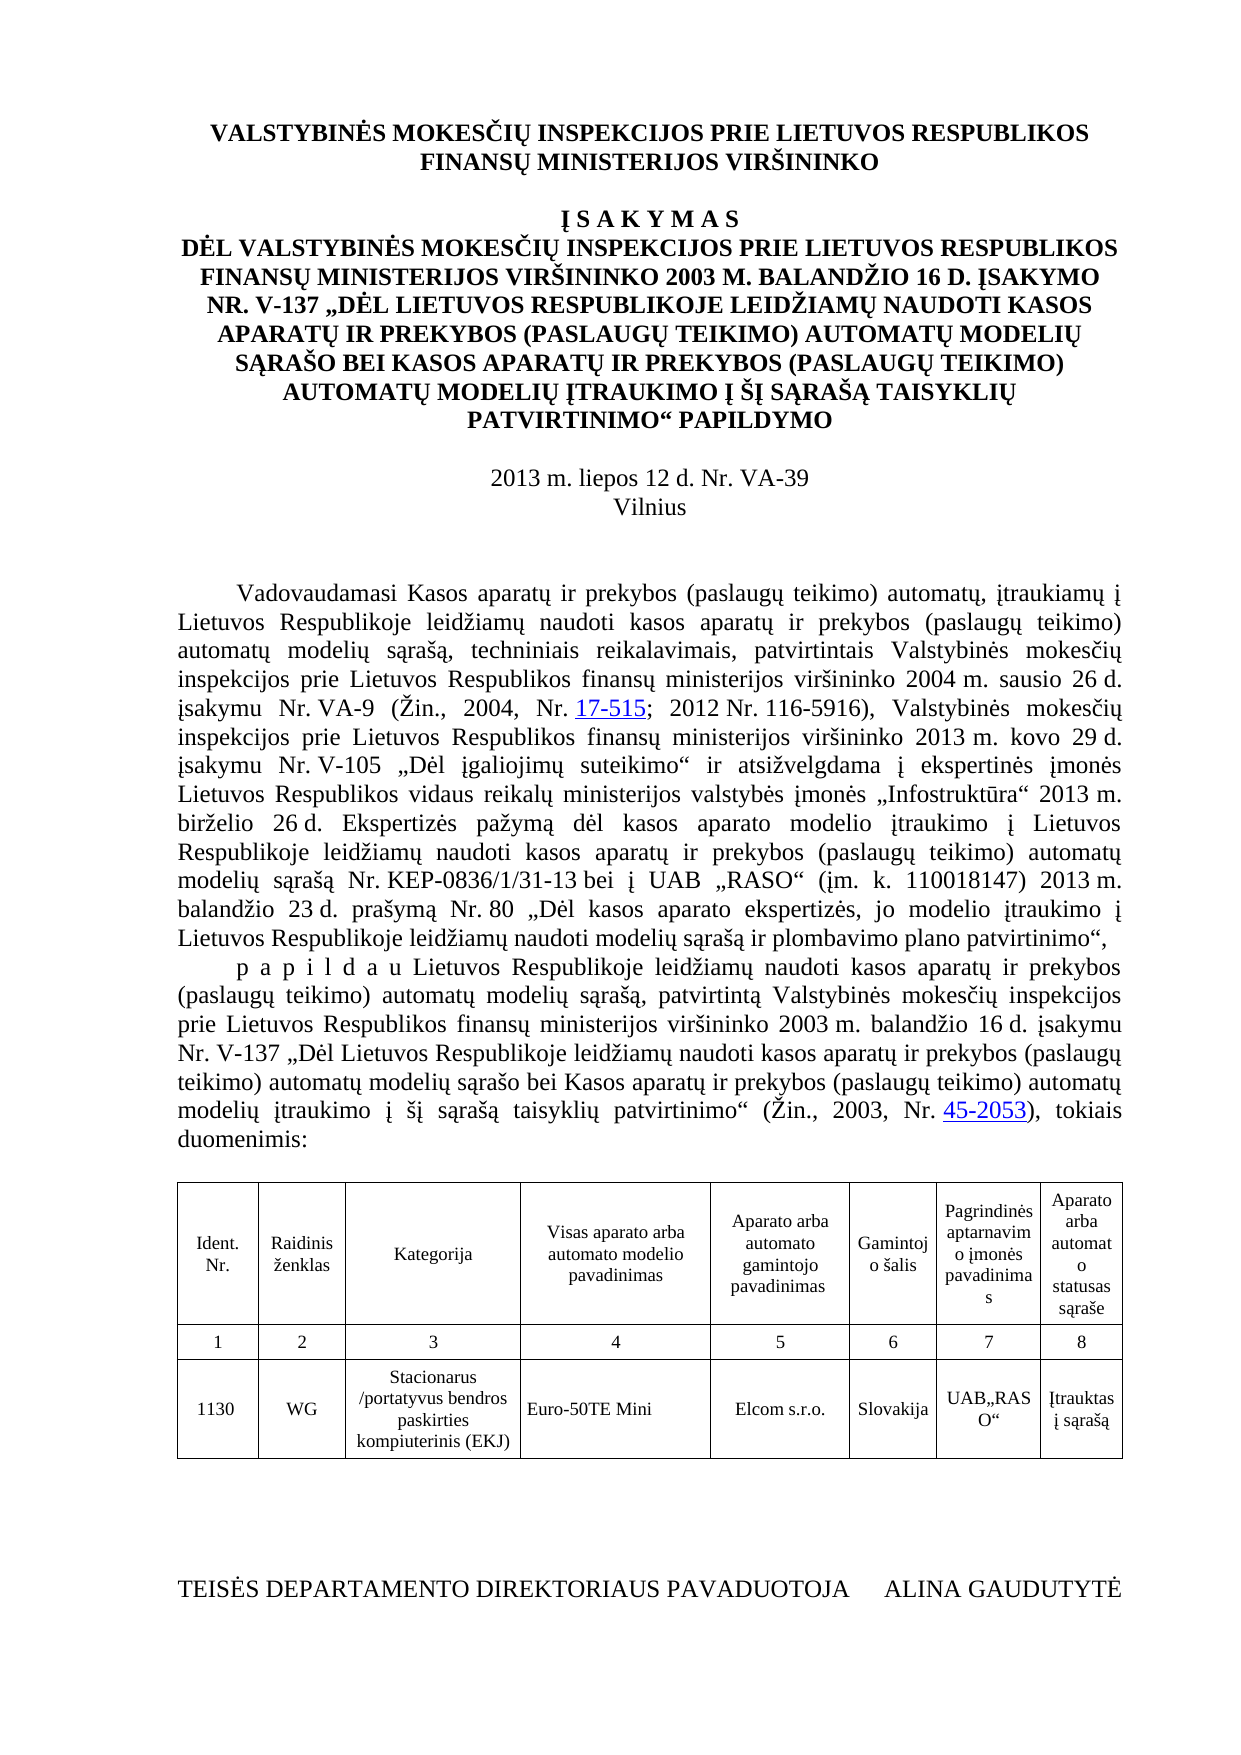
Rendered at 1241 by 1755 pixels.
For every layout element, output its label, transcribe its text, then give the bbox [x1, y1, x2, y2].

table_cell 7 [937, 1325, 1040, 1359]
table_header Visas aparato arba automato modelio pavadinimas [521, 1183, 710, 1324]
table_cell 2 [259, 1325, 345, 1359]
text Teisės departamento direktoriaus pavaduotoja Alina Gaudutytė [177, 1574, 1122, 1603]
text p a p i l d a u Lietuvos Respublikoje leidžiamų naudoti kasos aparatų ir prekybos (paslaugų teikimo) automatų modelių sąrašą, patvirtintą Valstybinės mokesčių inspekcijos prie Lietuvos Respublikos finansų ministerijos viršininko 2003 m. balandžio 16 d. įsakymu Nr. V-137 „Dėl Lietuvos Respublikoje leidžiamų naudoti kasos aparatų ir prekybos (paslaugų teikimo) automatų modelių sąrašo bei Kasos aparatų ir prekybos (paslaugų teikimo) automatų modelių įtraukimo į šį sąrašą taisyklių patvirtinimo“ (Žin., 2003, Nr. 45-2053), tokiais duomenimis: [177, 952, 1122, 1153]
table_header Kategorija [346, 1183, 520, 1324]
table_header Aparato arba automato gamintojo pavadinimas [711, 1183, 849, 1324]
text į s a k y m a s [177, 204, 1122, 233]
table_cell UAB„RASO“ [937, 1360, 1040, 1458]
table_cell 1130 [178, 1360, 258, 1458]
table_header Ident. Nr. [178, 1183, 258, 1324]
text Vadovaudamasi Kasos aparatų ir prekybos (paslaugų teikimo) automatų, įtraukiamų į Lietuvos Respublikoje leidžiamų naudoti kasos aparatų ir prekybos (paslaugų teikimo) automatų modelių sąrašą, techniniais reikalavimais, patvirtintais Valstybinės mokesčių inspekcijos prie Lietuvos Respublikos finansų ministerijos viršininko 2004 m. sausio 26 d. įsakymu Nr. VA-9 (Žin., 2004, Nr. 17-515; 2012 Nr. 116-5916), Valstybinės mokesčių inspekcijos prie Lietuvos Respublikos finansų ministerijos viršininko 2013 m. kovo 29 d. įsakymu Nr. V-105 „Dėl įgaliojimų suteikimo“ ir atsižvelgdama į ekspertinės įmonės Lietuvos Respublikos vidaus reikalų ministerijos valstybės įmonės „Infostruktūra“ 2013 m. birželio 26 d. Ekspertizės pažymą dėl kasos aparato modelio įtraukimo į Lietuvos Respublikoje leidžiamų naudoti kasos aparatų ir prekybos (paslaugų teikimo) automatų modelių sąrašą Nr. KEP-0836/1/31-13 bei į UAB „RASO“ (įm. k. 110018147) 2013 m. balandžio 23 d. prašymą Nr. 80 „Dėl kasos aparato ekspertizės, jo modelio įtraukimo į Lietuvos Respublikoje leidžiamų naudoti modelių sąrašą ir plombavimo plano patvirtinimo“, [177, 578, 1122, 952]
table_cell Įtrauktas į sąrašą [1041, 1360, 1122, 1458]
table_cell 4 [521, 1325, 710, 1359]
table_header Pagrindinės aptarnavimo įmonės pavadinimas [937, 1183, 1040, 1324]
text 2013 m. liepos 12 d. Nr. VA-39 [177, 463, 1122, 492]
table_cell 8 [1041, 1325, 1122, 1359]
table_cell WG [259, 1360, 345, 1458]
table_cell 6 [850, 1325, 936, 1359]
table_cell Slovakija [850, 1360, 936, 1458]
table_cell 3 [346, 1325, 520, 1359]
text DĖL VALSTYBINĖS MOKESČIŲ INSPEKCIJOS PRIE LIETUVOS RESPUBLIKOS FINANSŲ MINISTERIJOS VIRŠININKO 2003 M. BALANDŽIO 16 D. ĮSAKYMO Nr. V-137 „DĖL LIETUVOS RESPUBLIKOJE LEIDŽIAMŲ NAUDOTI KASOS APARATŲ IR PREKYBOS (PASLAUGŲ TEIKIMO) AUTOMATŲ MODELIŲ SĄRAŠO BEI KASOS APARATŲ IR PREKYBOS (PASLAUGŲ TEIKIMO) AUTOMATŲ MODELIŲ ĮTRAUKIMO Į ŠĮ SĄRAŠĄ TAISYKLIŲ PATVIRTINIMO“ PAPILDYMO [177, 233, 1122, 434]
text VALSTYBINĖS MOKESČIŲ INSPEKCIJOS PRIE LIETUVOS RESPUBLIKOS FINANSŲ MINISTERIJOS VIRŠININKO [177, 118, 1122, 176]
table_cell Euro-50TE Mini [521, 1360, 710, 1458]
table_cell Elcom s.r.o. [711, 1360, 849, 1458]
table_cell 1 [178, 1325, 258, 1359]
table_cell 5 [711, 1325, 849, 1359]
table_header Raidinis ženklas [259, 1183, 345, 1324]
text Vilnius [177, 492, 1122, 521]
table_cell Stacionarus /portatyvus bendros paskirties kompiuterinis (EKJ) [346, 1360, 520, 1458]
table_header Gamintojo šalis [850, 1183, 936, 1324]
table_header Aparato arba automato statusas sąraše [1041, 1183, 1122, 1324]
